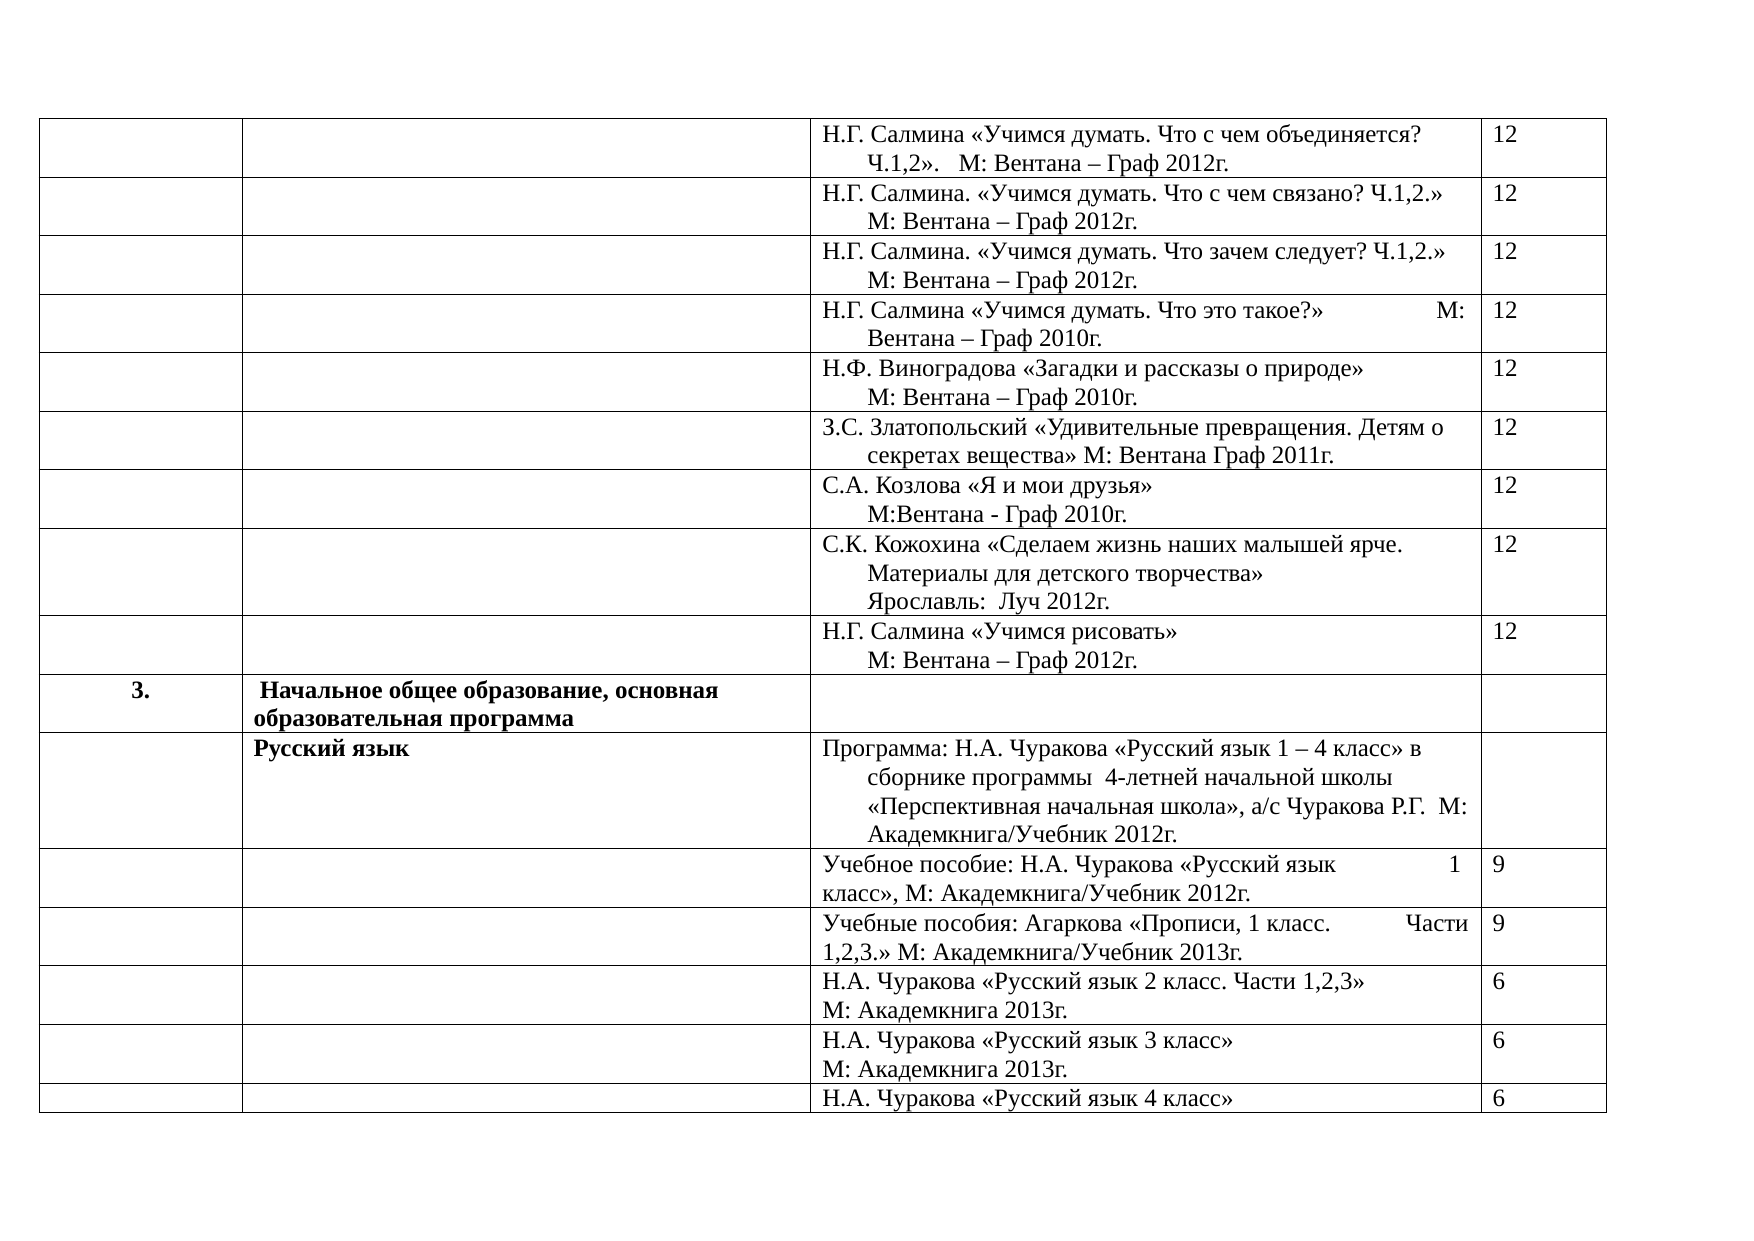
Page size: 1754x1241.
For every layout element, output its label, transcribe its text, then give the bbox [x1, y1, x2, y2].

table_cell Н.Г. Салмина. «Учимся думать. Что с чем связано? Ч.1,2.» М: Вентана – Граф 2012г. [811, 178, 1481, 235]
table_cell Учебное пособие: Н.А. Чуракова «Русский язык 1 класс», М: Академкнига/Учебник 2012г. [811, 849, 1481, 907]
table_cell Н.Г. Салмина. «Учимся думать. Что зачем следует? Ч.1,2.» М: Вентана – Граф 2012г. [811, 236, 1481, 294]
table_cell [243, 616, 810, 674]
table_cell 12 [1482, 529, 1606, 615]
table_cell [40, 616, 242, 674]
table_cell Н.А. Чуракова «Русский язык 3 класс» М: Академкнига 2013г. [811, 1025, 1481, 1082]
table_cell [243, 412, 810, 469]
table_cell [40, 178, 242, 235]
table_cell [243, 1084, 810, 1112]
table_cell Н.Г. Салмина «Учимся рисовать» М: Вентана – Граф 2012г. [811, 616, 1481, 674]
table_cell С.А. Козлова «Я и мои друзья» М:Вентана - Граф 2010г. [811, 470, 1481, 528]
table_cell 9 [1482, 849, 1606, 907]
table_cell 6 [1482, 1084, 1606, 1112]
table_cell [243, 178, 810, 235]
table_cell Н.А. Чуракова «Русский язык 2 класс. Части 1,2,3» М: Академкнига 2013г. [811, 966, 1481, 1024]
table_cell 12 [1482, 119, 1606, 177]
table_cell 12 [1482, 412, 1606, 469]
table_cell [40, 733, 242, 848]
table_cell Н.Г. Салмина «Учимся думать. Что это такое?» М: Вентана – Граф 2010г. [811, 295, 1481, 352]
table_cell 12 [1482, 353, 1606, 411]
table_cell 12 [1482, 178, 1606, 235]
table_cell [243, 908, 810, 965]
table_cell [40, 470, 242, 528]
table_cell 3. [40, 675, 242, 732]
table_cell 9 [1482, 908, 1606, 965]
table_cell [40, 529, 242, 615]
table_cell [243, 470, 810, 528]
table_cell [40, 412, 242, 469]
table_cell [811, 675, 1481, 732]
table_cell Начальное общее образование, основная образовательная программа [243, 675, 810, 732]
table_cell 6 [1482, 1025, 1606, 1082]
table_cell [243, 119, 810, 177]
table_cell [40, 1025, 242, 1082]
table_cell 12 [1482, 470, 1606, 528]
table_cell [243, 353, 810, 411]
table_cell [243, 849, 810, 907]
table_cell 12 [1482, 295, 1606, 352]
table_cell Программа: Н.А. Чуракова «Русский язык 1 – 4 класс» в сборнике программы 4-летней начальной школы «Перспективная начальная школа», а/с Чуракова Р.Г. М: Академкнига/Учебник 2012г. [811, 733, 1481, 848]
table_cell [40, 119, 242, 177]
table_cell Н.Ф. Виноградова «Загадки и рассказы о природе» М: Вентана – Граф 2010г. [811, 353, 1481, 411]
table_cell 6 [1482, 966, 1606, 1024]
table_cell З.С. Златопольский «Удивительные превращения. Детям о секретах вещества» М: Вентана Граф 2011г. [811, 412, 1481, 469]
table_cell [40, 849, 242, 907]
table_cell Русский язык [243, 733, 810, 848]
table_cell [40, 236, 242, 294]
table_cell С.К. Кожохина «Сделаем жизнь наших малышей ярче. Материалы для детского творчества» Ярославль: Луч 2012г. [811, 529, 1481, 615]
table_cell [243, 1025, 810, 1082]
table_cell Н.А. Чуракова «Русский язык 4 класс» [811, 1084, 1481, 1112]
table_cell [40, 353, 242, 411]
table_cell 12 [1482, 616, 1606, 674]
table_cell [243, 529, 810, 615]
table_cell [1482, 675, 1606, 732]
table_cell 12 [1482, 236, 1606, 294]
table_cell [1482, 733, 1606, 848]
table_cell [243, 236, 810, 294]
table_cell [40, 966, 242, 1024]
table_cell [40, 908, 242, 965]
table_cell [243, 295, 810, 352]
table_cell [40, 295, 242, 352]
table_cell [243, 966, 810, 1024]
table_cell Н.Г. Салмина «Учимся думать. Что с чем объединяется? Ч.1,2». М: Вентана – Граф 2012г. [811, 119, 1481, 177]
table_cell [40, 1084, 242, 1112]
table_cell Учебные пособия: Агаркова «Прописи, 1 класс. Части 1,2,3.» М: Академкнига/Учебник 2013г. [811, 908, 1481, 965]
